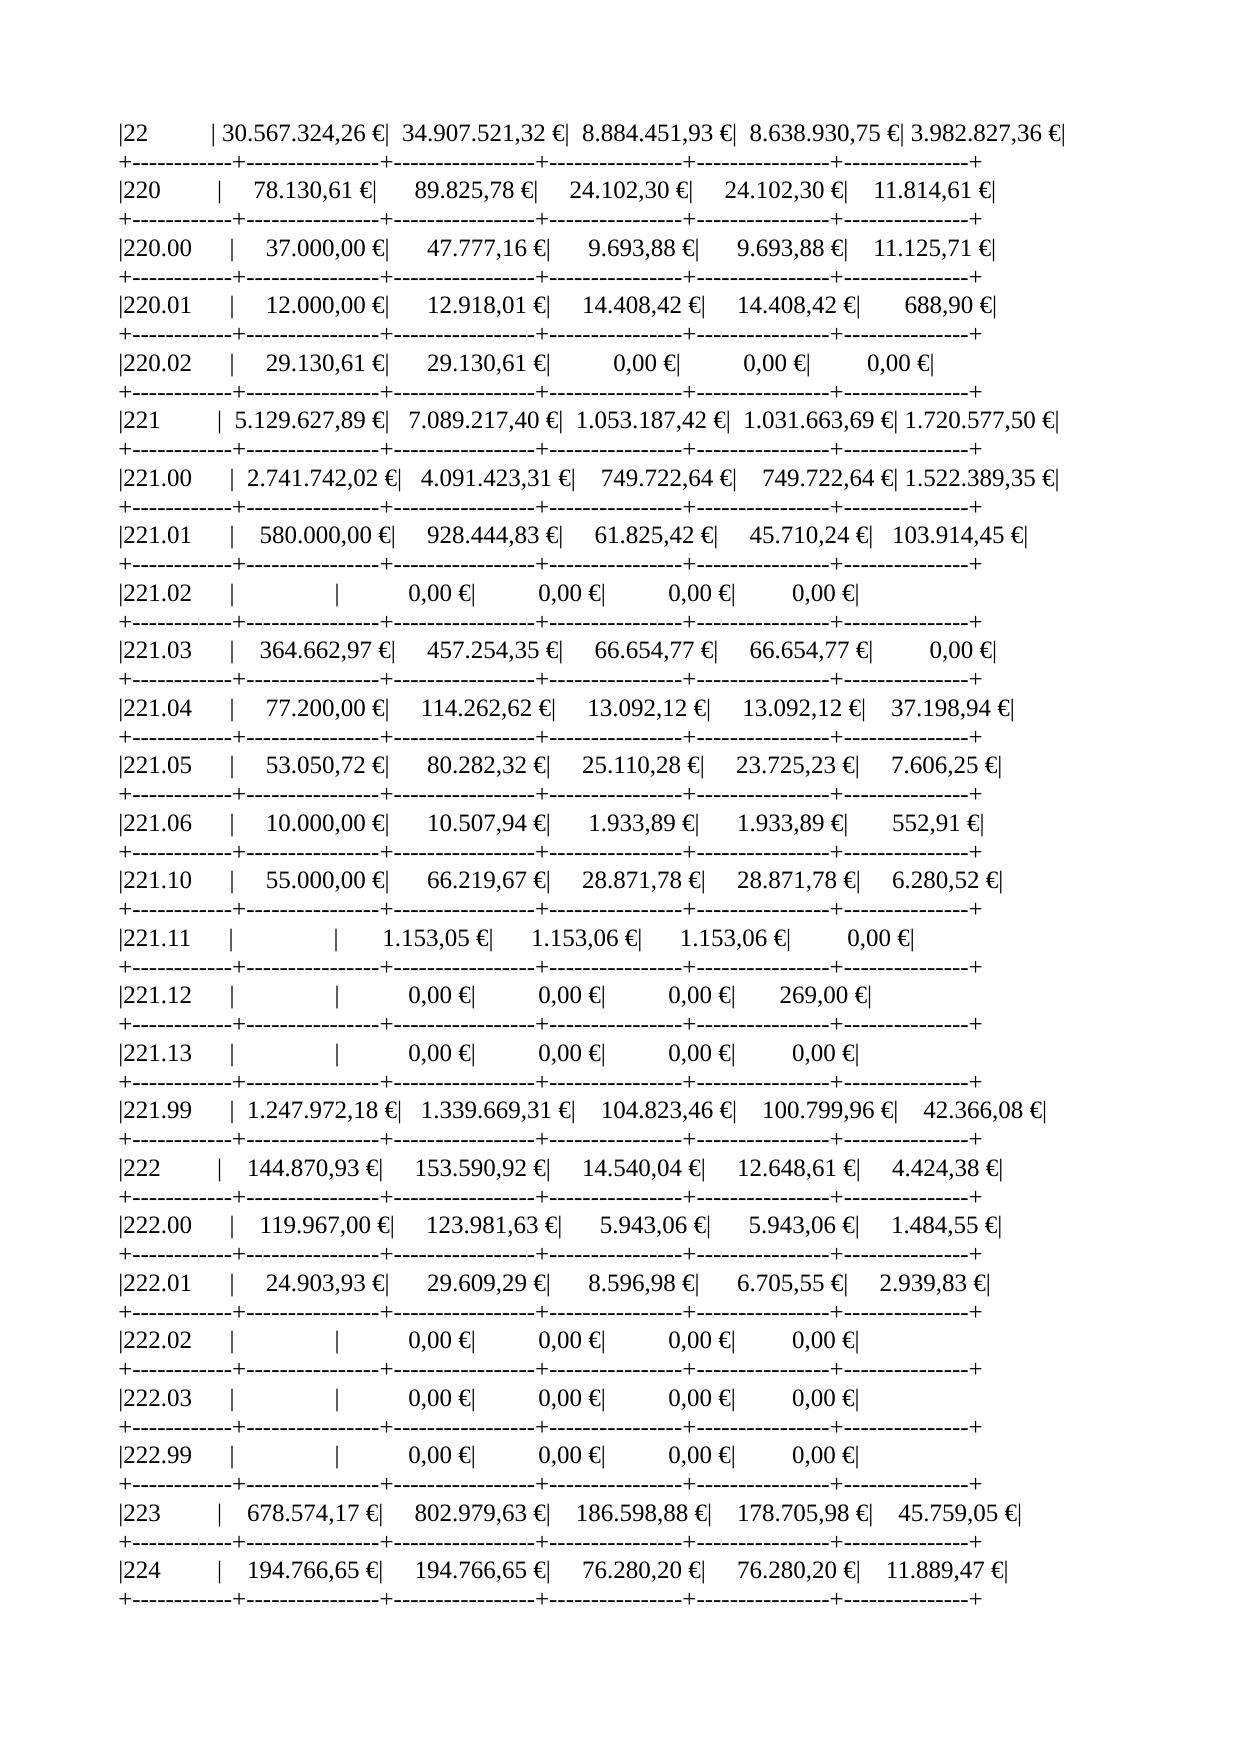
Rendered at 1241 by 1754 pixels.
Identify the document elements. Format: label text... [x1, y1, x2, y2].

text |221.01 | 580.000,00 €| 928.444,83 €| 61.825,42 €| 45.710,24 €| 103.914,45 €| [118, 521, 1122, 549]
text +------------+----------------+-----------------+----------------+----------------+---------------+ [118, 1182, 1122, 1211]
text |222.02 | | 0,00 €| 0,00 €| 0,00 €| 0,00 €| [118, 1326, 1122, 1354]
text +------------+----------------+-----------------+----------------+----------------+---------------+ [118, 1354, 1122, 1383]
text +------------+----------------+-----------------+----------------+----------------+---------------+ [118, 1239, 1122, 1268]
text +------------+----------------+-----------------+----------------+----------------+---------------+ [118, 1412, 1122, 1441]
text +------------+----------------+-----------------+----------------+----------------+---------------+ [118, 204, 1122, 233]
text |221.05 | 53.050,72 €| 80.282,32 €| 25.110,28 €| 23.725,23 €| 7.606,25 €| [118, 751, 1122, 779]
text |222 | 144.870,93 €| 153.590,92 €| 14.540,04 €| 12.648,61 €| 4.424,38 €| [118, 1153, 1122, 1182]
text |224 | 194.766,65 €| 194.766,65 €| 76.280,20 €| 76.280,20 €| 11.889,47 €| [118, 1556, 1122, 1584]
text +------------+----------------+-----------------+----------------+----------------+---------------+ [118, 1124, 1122, 1153]
text |221.03 | 364.662,97 €| 457.254,35 €| 66.654,77 €| 66.654,77 €| 0,00 €| [118, 636, 1122, 664]
text +------------+----------------+-----------------+----------------+----------------+---------------+ [118, 377, 1122, 406]
text +------------+----------------+-----------------+----------------+----------------+---------------+ [118, 952, 1122, 981]
text |222.99 | | 0,00 €| 0,00 €| 0,00 €| 0,00 €| [118, 1441, 1122, 1469]
text +------------+----------------+-----------------+----------------+----------------+---------------+ [118, 319, 1122, 348]
text |220.01 | 12.000,00 €| 12.918,01 €| 14.408,42 €| 14.408,42 €| 688,90 €| [118, 291, 1122, 319]
text |223 | 678.574,17 €| 802.979,63 €| 186.598,88 €| 178.705,98 €| 45.759,05 €| [118, 1498, 1122, 1527]
text +------------+----------------+-----------------+----------------+----------------+---------------+ [118, 1527, 1122, 1556]
text +------------+----------------+-----------------+----------------+----------------+---------------+ [118, 607, 1122, 636]
text +------------+----------------+-----------------+----------------+----------------+---------------+ [118, 1584, 1122, 1613]
text |22 | 30.567.324,26 €| 34.907.521,32 €| 8.884.451,93 €| 8.638.930,75 €| 3.982.827,36 €| [118, 118, 1122, 147]
text |221.13 | | 0,00 €| 0,00 €| 0,00 €| 0,00 €| [118, 1038, 1122, 1067]
text |221.04 | 77.200,00 €| 114.262,62 €| 13.092,12 €| 13.092,12 €| 37.198,94 €| [118, 693, 1122, 722]
text +------------+----------------+-----------------+----------------+----------------+---------------+ [118, 779, 1122, 808]
text |221.10 | 55.000,00 €| 66.219,67 €| 28.871,78 €| 28.871,78 €| 6.280,52 €| [118, 866, 1122, 894]
text |220.02 | 29.130,61 €| 29.130,61 €| 0,00 €| 0,00 €| 0,00 €| [118, 348, 1122, 377]
text |221.06 | 10.000,00 €| 10.507,94 €| 1.933,89 €| 1.933,89 €| 552,91 €| [118, 808, 1122, 837]
text +------------+----------------+-----------------+----------------+----------------+---------------+ [118, 1067, 1122, 1096]
text +------------+----------------+-----------------+----------------+----------------+---------------+ [118, 492, 1122, 521]
text |221.00 | 2.741.742,02 €| 4.091.423,31 €| 749.722,64 €| 749.722,64 €| 1.522.389,35 €| [118, 463, 1122, 492]
text |220 | 78.130,61 €| 89.825,78 €| 24.102,30 €| 24.102,30 €| 11.814,61 €| [118, 176, 1122, 204]
text |222.00 | 119.967,00 €| 123.981,63 €| 5.943,06 €| 5.943,06 €| 1.484,55 €| [118, 1211, 1122, 1239]
text +------------+----------------+-----------------+----------------+----------------+---------------+ [118, 549, 1122, 578]
text +------------+----------------+-----------------+----------------+----------------+---------------+ [118, 894, 1122, 923]
text +------------+----------------+-----------------+----------------+----------------+---------------+ [118, 664, 1122, 693]
text +------------+----------------+-----------------+----------------+----------------+---------------+ [118, 1297, 1122, 1326]
text |221 | 5.129.627,89 €| 7.089.217,40 €| 1.053.187,42 €| 1.031.663,69 €| 1.720.577,50 €| [118, 406, 1122, 434]
text |221.02 | | 0,00 €| 0,00 €| 0,00 €| 0,00 €| [118, 578, 1122, 607]
text |221.11 | | 1.153,05 €| 1.153,06 €| 1.153,06 €| 0,00 €| [118, 923, 1122, 952]
text |222.03 | | 0,00 €| 0,00 €| 0,00 €| 0,00 €| [118, 1383, 1122, 1412]
text |222.01 | 24.903,93 €| 29.609,29 €| 8.596,98 €| 6.705,55 €| 2.939,83 €| [118, 1268, 1122, 1297]
text +------------+----------------+-----------------+----------------+----------------+---------------+ [118, 1009, 1122, 1038]
text |221.99 | 1.247.972,18 €| 1.339.669,31 €| 104.823,46 €| 100.799,96 €| 42.366,08 €| [118, 1096, 1122, 1124]
text +------------+----------------+-----------------+----------------+----------------+---------------+ [118, 722, 1122, 751]
text +------------+----------------+-----------------+----------------+----------------+---------------+ [118, 1469, 1122, 1498]
text +------------+----------------+-----------------+----------------+----------------+---------------+ [118, 434, 1122, 463]
text |221.12 | | 0,00 €| 0,00 €| 0,00 €| 269,00 €| [118, 981, 1122, 1009]
text +------------+----------------+-----------------+----------------+----------------+---------------+ [118, 837, 1122, 866]
text +------------+----------------+-----------------+----------------+----------------+---------------+ [118, 262, 1122, 291]
text +------------+----------------+-----------------+----------------+----------------+---------------+ [118, 147, 1122, 176]
text |220.00 | 37.000,00 €| 47.777,16 €| 9.693,88 €| 9.693,88 €| 11.125,71 €| [118, 233, 1122, 262]
